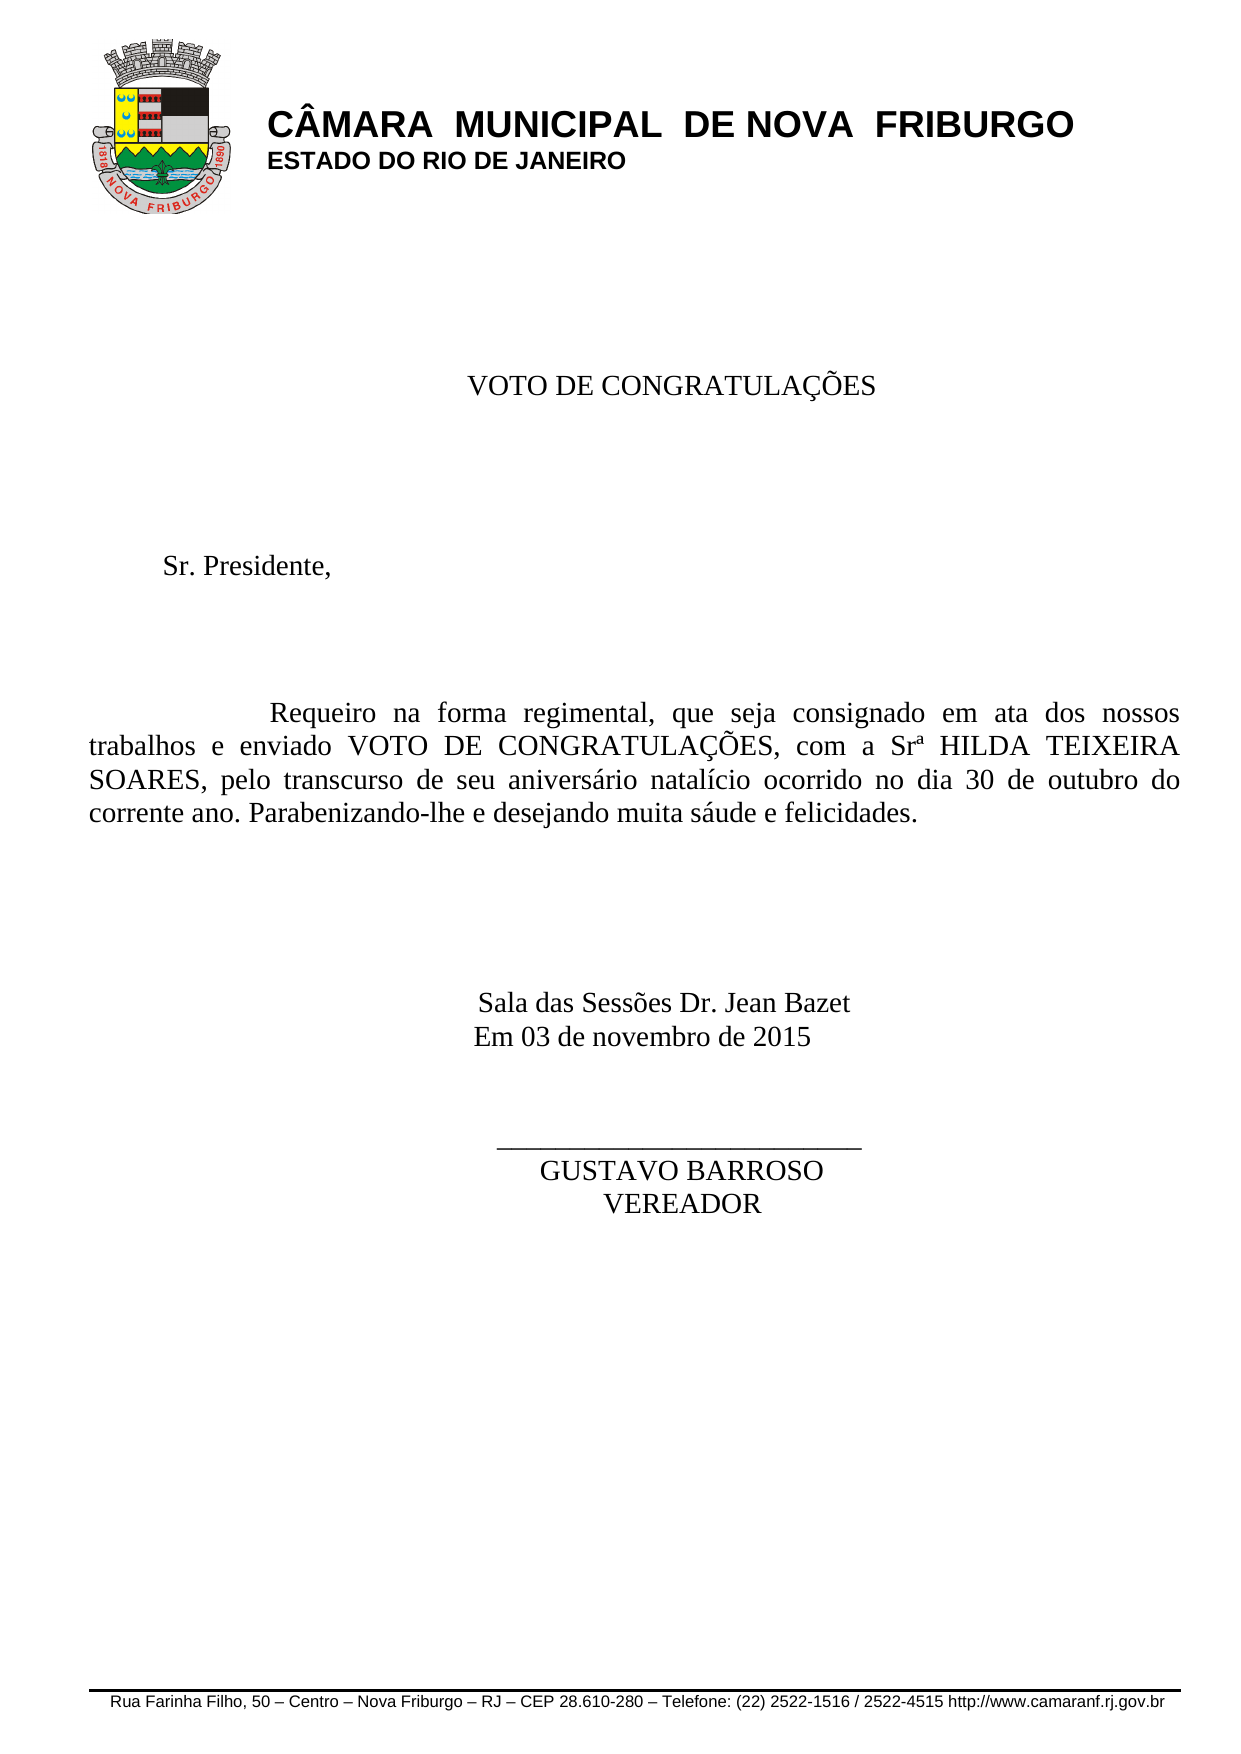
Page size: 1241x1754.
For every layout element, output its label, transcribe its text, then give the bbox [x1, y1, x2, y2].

text VOTO DE CONGRATULAÇÕES [89, 368, 1181, 402]
text GUSTAVO BARROSO [89, 1153, 1181, 1187]
text Requeiro na forma regimental, que seja consignado em ata dos nossos trabalhos e enviado VOTO DE CONGRATULAÇÕES, com a Srª HILDA TEIXEIRA SOARES, pelo transcurso de seu aniversário natalício ocorrido no dia 30 de outubro do corrente ano. Parabenizando-lhe e desejando muita sáude e felicidades. [89, 695, 1181, 829]
text _________________________ [89, 1119, 1181, 1153]
text Sala das Sessões Dr. Jean Bazet [89, 985, 1181, 1019]
text Em 03 de novembro de 2015 [89, 1019, 1181, 1052]
text VEREADOR [89, 1187, 1181, 1220]
text Sr. Presidente, [89, 548, 1181, 582]
